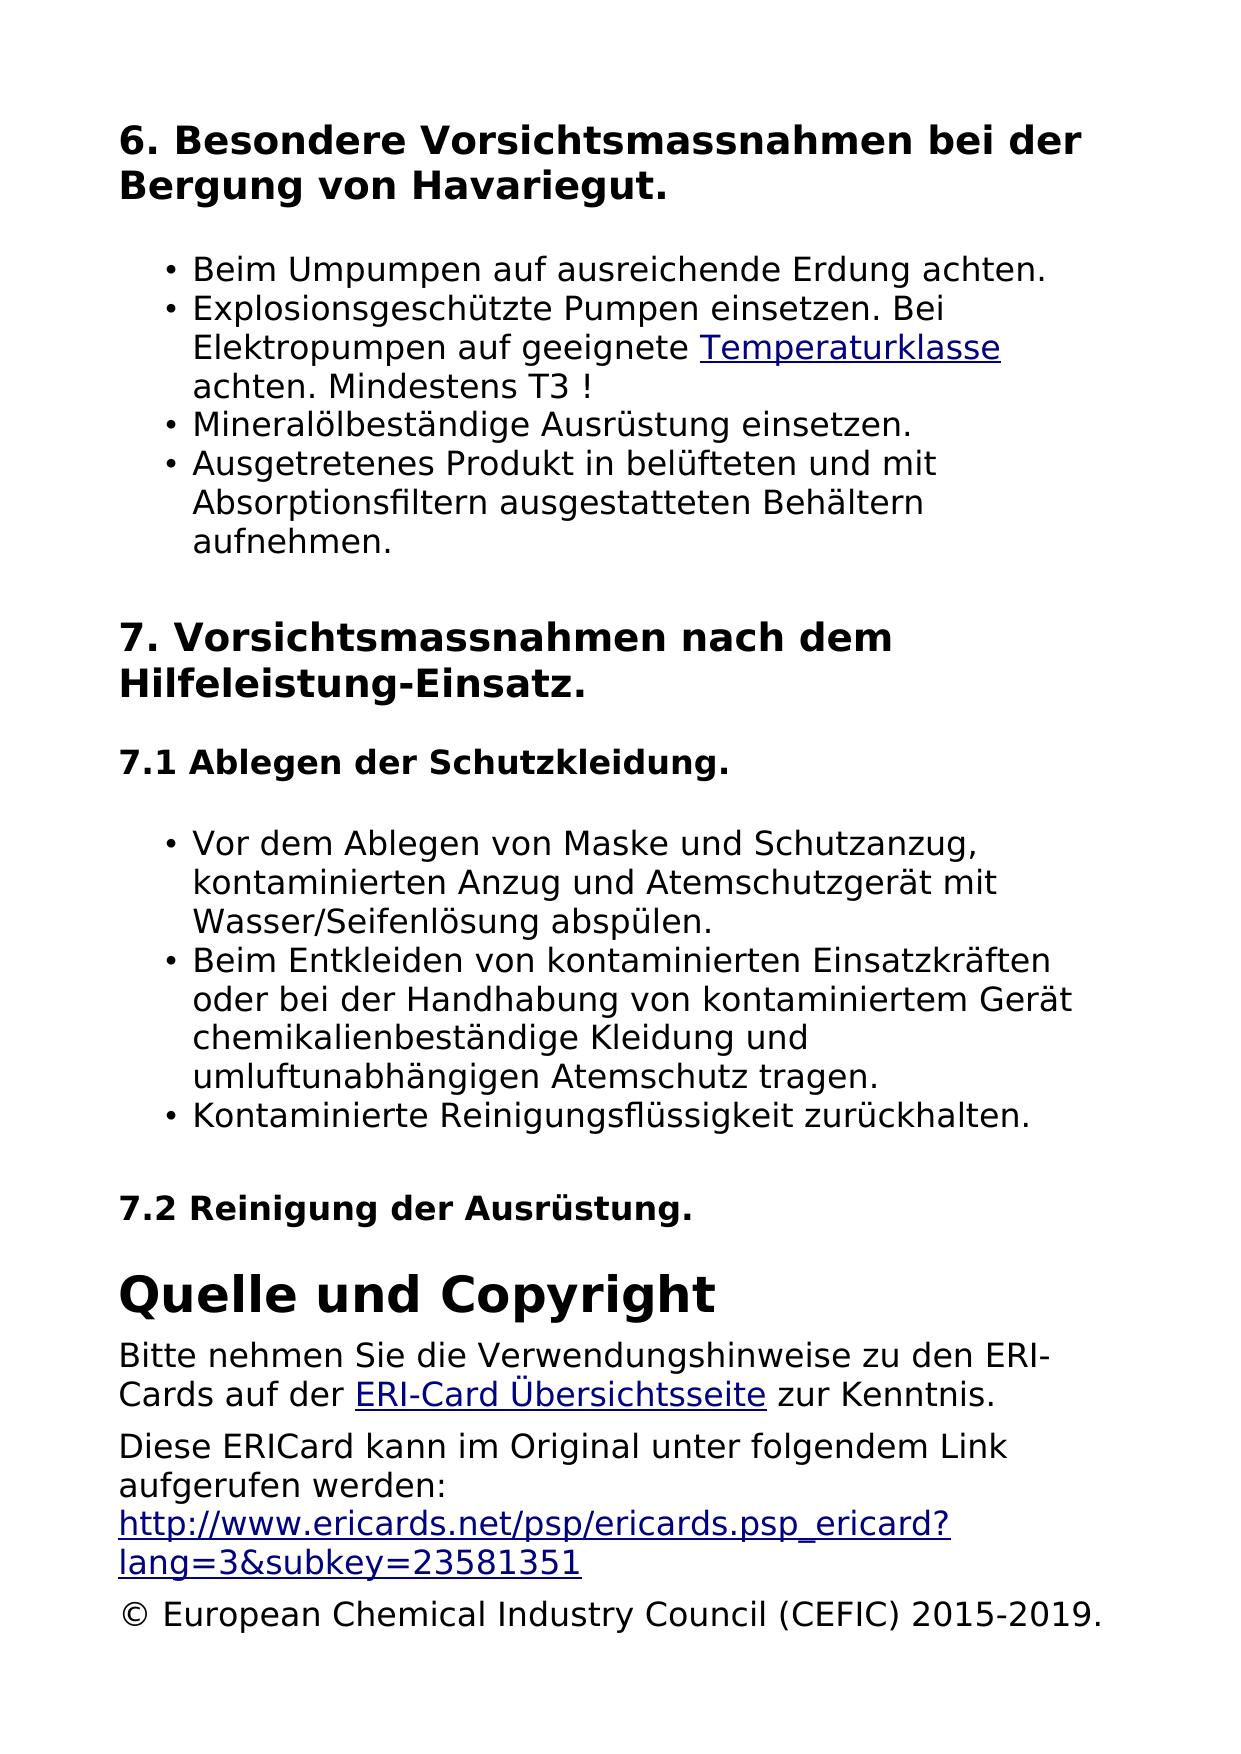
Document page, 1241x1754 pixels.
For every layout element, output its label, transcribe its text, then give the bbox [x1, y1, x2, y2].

subtitle 6. Besondere Vorsichtsmassnahmen bei der Bergung von Havariegut. [118, 118, 1122, 208]
text Bitte nehmen Sie die Verwendungshinweise zu den ERI-Cards auf der ERI-Card Übersichtsseite zur Kenntnis. [118, 1337, 1122, 1415]
subtitle 7.2 Reinigung der Ausrüstung. [118, 1190, 1122, 1229]
list Vor dem Ablegen von Maske und Schutzanzug, kontaminierten Anzug und Atemschutzgerät mit Wasser/Seifenlösung abspülen. [177, 824, 1122, 941]
subtitle Quelle und Copyright [118, 1266, 1122, 1324]
subtitle 7.1 Ablegen der Schutzkleidung. [118, 744, 1122, 783]
list Kontaminierte Reinigungsflüssigkeit zurückhalten. [177, 1097, 1122, 1135]
list Beim Entkleiden von kontaminierten Einsatzkräften oder bei der Handhabung von kontaminiertem Gerät chemikalienbeständige Kleidung und umluftunabhängigen Atemschutz tragen. [177, 941, 1122, 1097]
list Ausgetretenes Produkt in belüfteten und mit Absorptionsfiltern ausgestatteten Behältern aufnehmen. [177, 445, 1122, 561]
list Beim Umpumpen auf ausreichende Erdung achten. [177, 251, 1122, 289]
list Explosionsgeschützte Pumpen einsetzen. Bei Elektropumpen auf geeignete Temperaturklasse achten. Mindestens T3 ! [177, 289, 1122, 406]
text Diese ERICard kann im Original unter folgendem Link aufgerufen werden: http://www.ericards.net/psp/ericards.psp_ericard?lang=3&subkey=23581351 [118, 1427, 1122, 1583]
subtitle 7. Vorsichtsmassnahmen nach dem Hilfeleistung-Einsatz. [118, 616, 1122, 706]
list Mineralölbeständige Ausrüstung einsetzen. [177, 406, 1122, 445]
text © European Chemical Industry Council (CEFIC) 2015-2019. [118, 1595, 1122, 1634]
